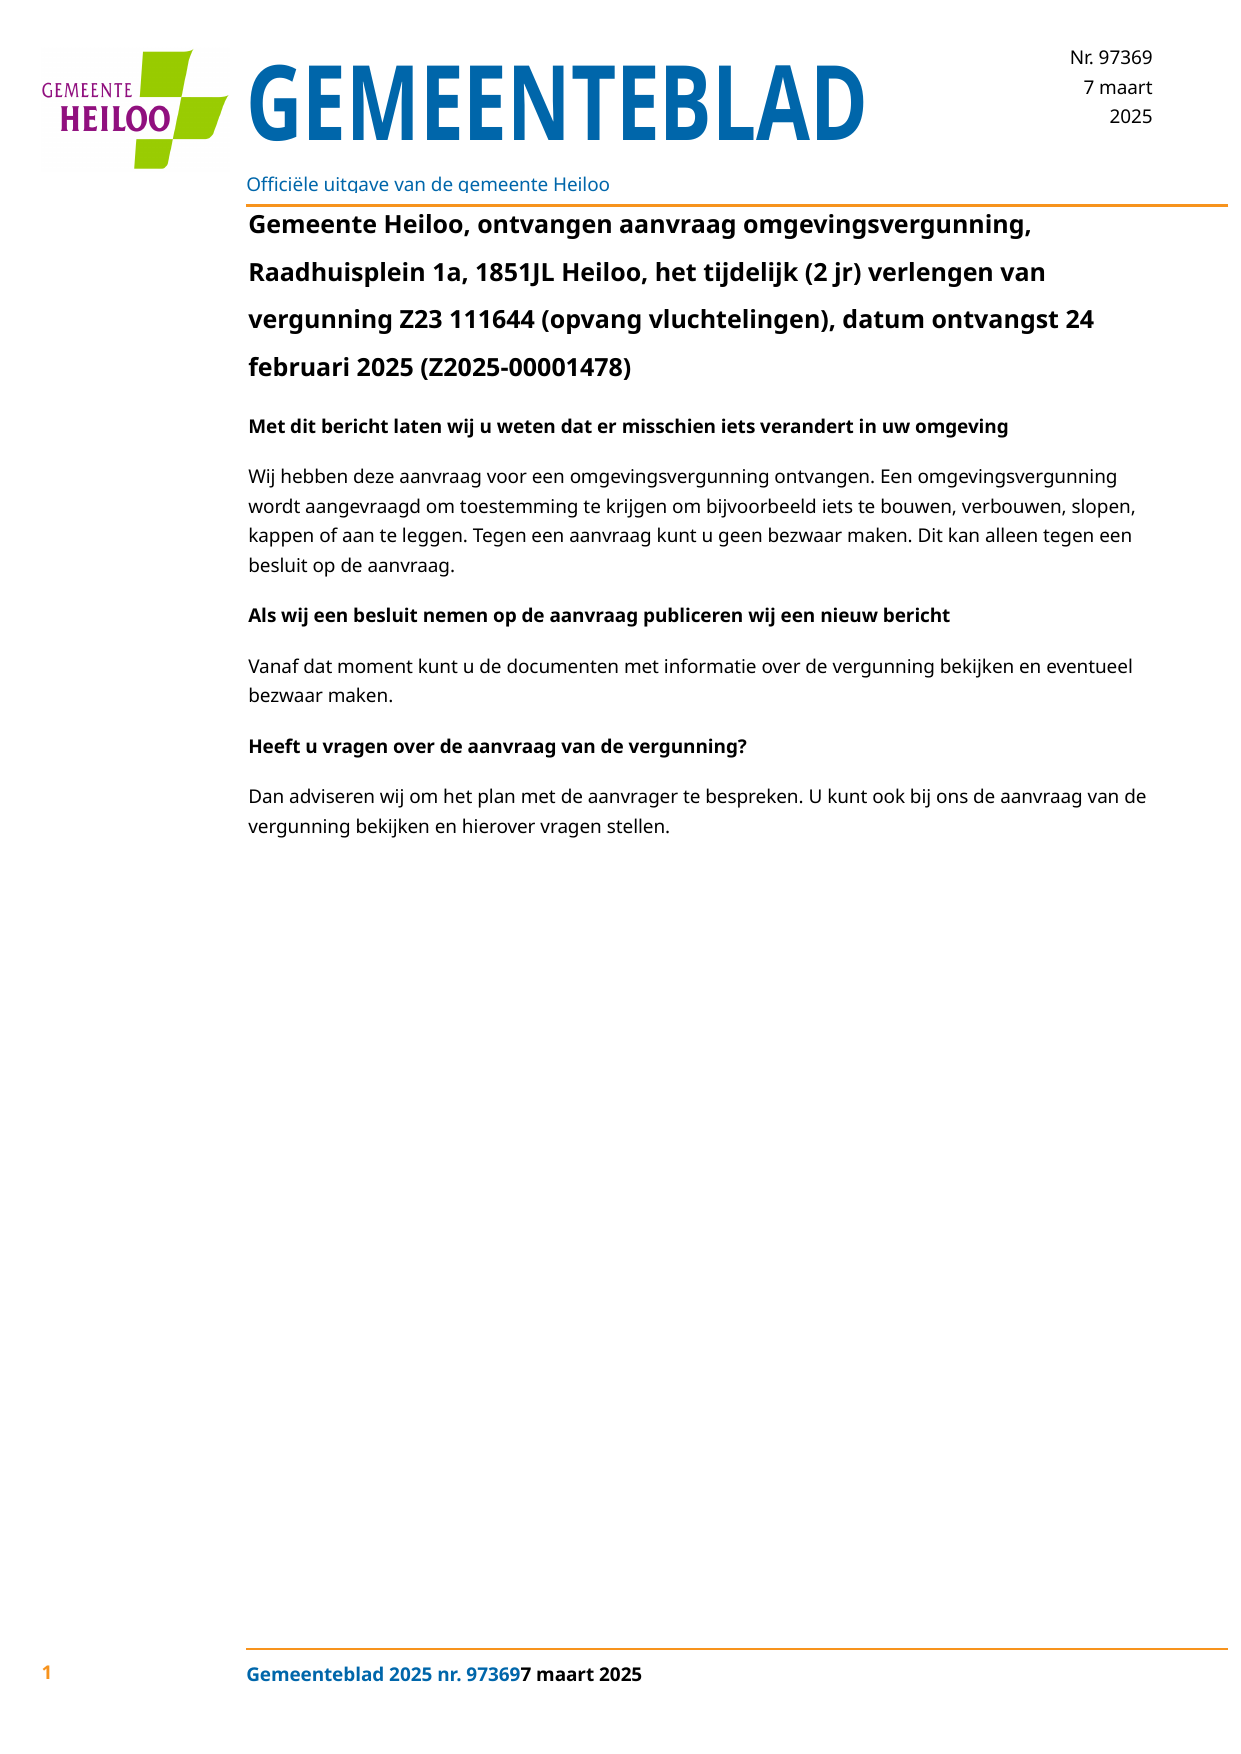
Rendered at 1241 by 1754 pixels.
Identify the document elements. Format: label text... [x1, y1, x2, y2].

text Vanaf dat moment kunt u de documenten met informatie over de vergunning bekijken en eventueel bezwaar maken. [248, 653, 1152, 708]
text Met dit bericht laten wij u weten dat er misschien iets verandert in uw omgeving [248, 413, 1152, 439]
text Dan adviseren wij om het plan met de aanvrager te bespreken. U kunt ook bij ons de aanvraag van de vergunning bekijken en hierover vragen stellen. [248, 783, 1152, 839]
text Als wij een besluit nemen op de aanvraag publiceren wij een nieuw bericht [248, 603, 1152, 628]
text Wij hebben deze aanvraag voor een omgevingsvergunning ontvangen. Een omgevingsvergunning wordt aangevraagd om toestemming te krijgen om bijvoorbeeld iets te bouwen, verbouwen, slopen, kappen of aan te leggen. Tegen een aanvraag kunt u geen bezwaar maken. Dit kan alleen tegen een besluit op de aanvraag. [248, 463, 1152, 578]
text Gemeente Heiloo, ontvangen aanvraag omgevingsvergunning, Raadhuisplein 1a, 1851JL Heiloo, het tijdelijk (2 jr) verlengen van vergunning Z23 111644 (opvang vluchtelingen), datum ontvangst 24 februari 2025 (Z2025-00001478) [248, 207, 1152, 384]
text Heeft u vragen over de aanvraag van de vergunning? [248, 733, 1152, 759]
picture [41, 47, 231, 172]
